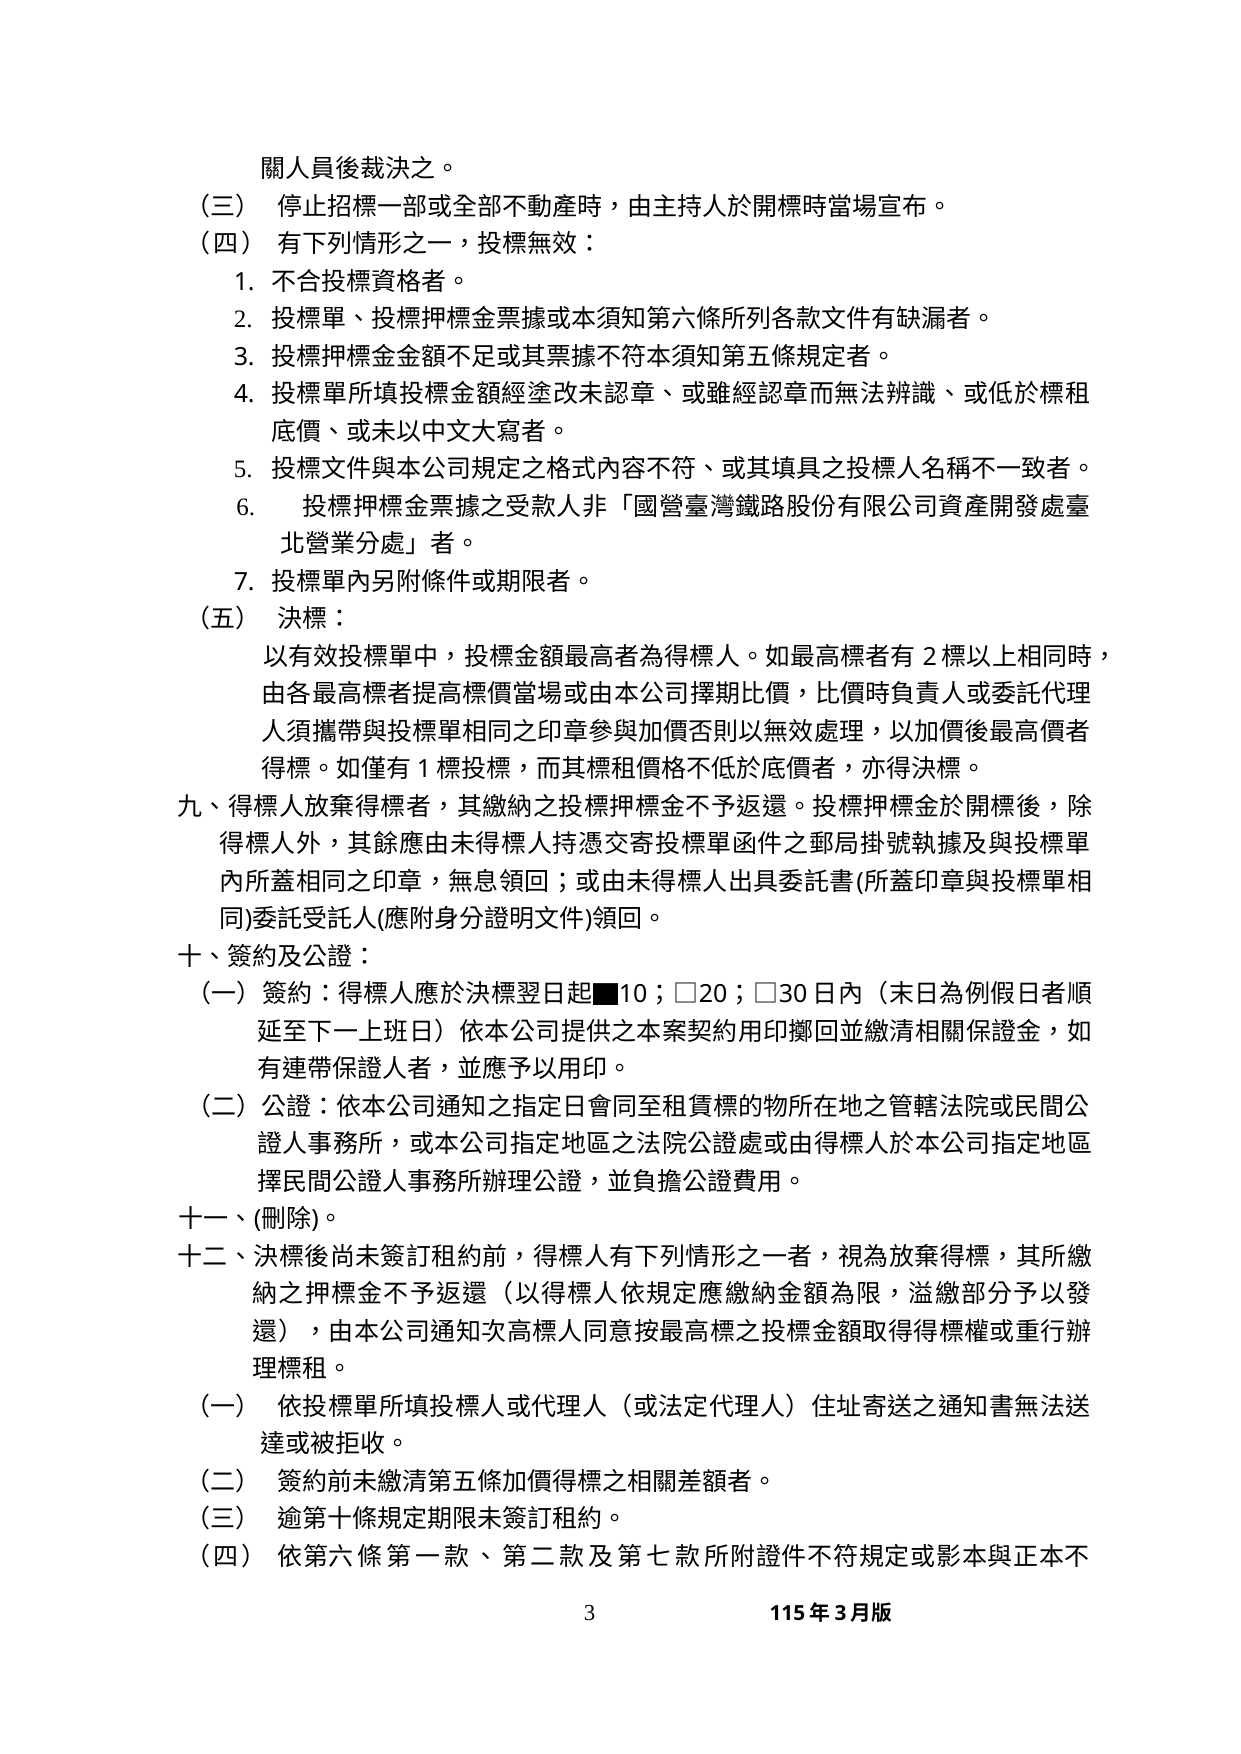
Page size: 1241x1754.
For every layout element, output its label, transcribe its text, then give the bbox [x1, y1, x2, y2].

list 有下列情形之一，投標無效： [185, 223, 1090, 260]
list 投標單、投標押標金票據或本須知第六條所列各款文件有缺漏者。 [233, 298, 1092, 335]
text 十、簽約及公證： [177, 935, 1092, 973]
list 逾第十條規定期限未簽訂租約。 [185, 1498, 1090, 1535]
text 以有效投標單中，投標金額最高者為得標人。如最高標者有2標以上相同時，由各最高標者提高標價當場或由本公司擇期比價，比價時負責人或委託代理人須攜帶與投標單相同之印章參與加價否則以無效處理，以加價後最高價者得標。如僅有1標投標，而其標租價格不低於底價者，亦得決標。 [262, 635, 1092, 785]
list 簽約前未繳清第五條加價得標之相關差額者。 [185, 1460, 1090, 1498]
list 關人員後裁決之。 [185, 148, 1090, 185]
list 投標押標金票據之受款人非「國營臺灣鐵路股份有限公司資產開發處臺北營業分處」者。 [236, 485, 1092, 560]
list （二）公證：依本公司通知之指定日會同至租賃標的物所在地之管轄法院或民間公證人事務所，或本公司指定地區之法院公證處或由得標人於本公司指定地區擇民間公證人事務所辦理公證，並負擔公證費用。 [186, 1085, 1092, 1198]
list （一）簽約：得標人應於決標翌日起▇10；□20；□30日內（末日為例假日者順延至下一上班日）依本公司提供之本案契約用印擲回並繳清相關保證金，如有連帶保證人者，並應予以用印。 [186, 973, 1092, 1085]
list 依第六條第一款、第二款及第七款所附證件不符規定或影本與正本不 [185, 1535, 1090, 1573]
text 十二、決標後尚未簽訂租約前，得標人有下列情形之一者，視為放棄得標，其所繳納之押標金不予返還（以得標人依規定應繳納金額為限，溢繳部分予以發還），由本公司通知次高標人同意按最高標之投標金額取得得標權或重行辦理標租。 [177, 1235, 1092, 1385]
list 投標押標金金額不足或其票據不符本須知第五條規定者。 [233, 335, 1092, 373]
list 依投標單所填投標人或代理人（或法定代理人）住址寄送之通知書無法送達或被拒收。 [185, 1385, 1090, 1460]
text 十一、(刪除)。 [178, 1198, 1092, 1235]
list 決標： [185, 598, 1090, 635]
list 停止招標一部或全部不動產時，由主持人於開標時當場宣布。 [185, 185, 1090, 223]
list 投標單內另附條件或期限者。 [233, 560, 1092, 598]
list 投標單所填投標金額經塗改未認章、或雖經認章而無法辨識、或低於標租底價、或未以中文大寫者。 [233, 373, 1092, 448]
text 九、得標人放棄得標者，其繳納之投標押標金不予返還。投標押標金於開標後，除得標人外，其餘應由未得標人持憑交寄投標單函件之郵局掛號執據及與投標單內所蓋相同之印章，無息領回；或由未得標人出具委託書(所蓋印章與投標單相同)委託受託人(應附身分證明文件)領回。 [177, 785, 1092, 935]
list 投標文件與本公司規定之格式內容不符、或其填具之投標人名稱不一致者。 [233, 448, 1092, 485]
list 不合投標資格者。 [233, 260, 1092, 298]
